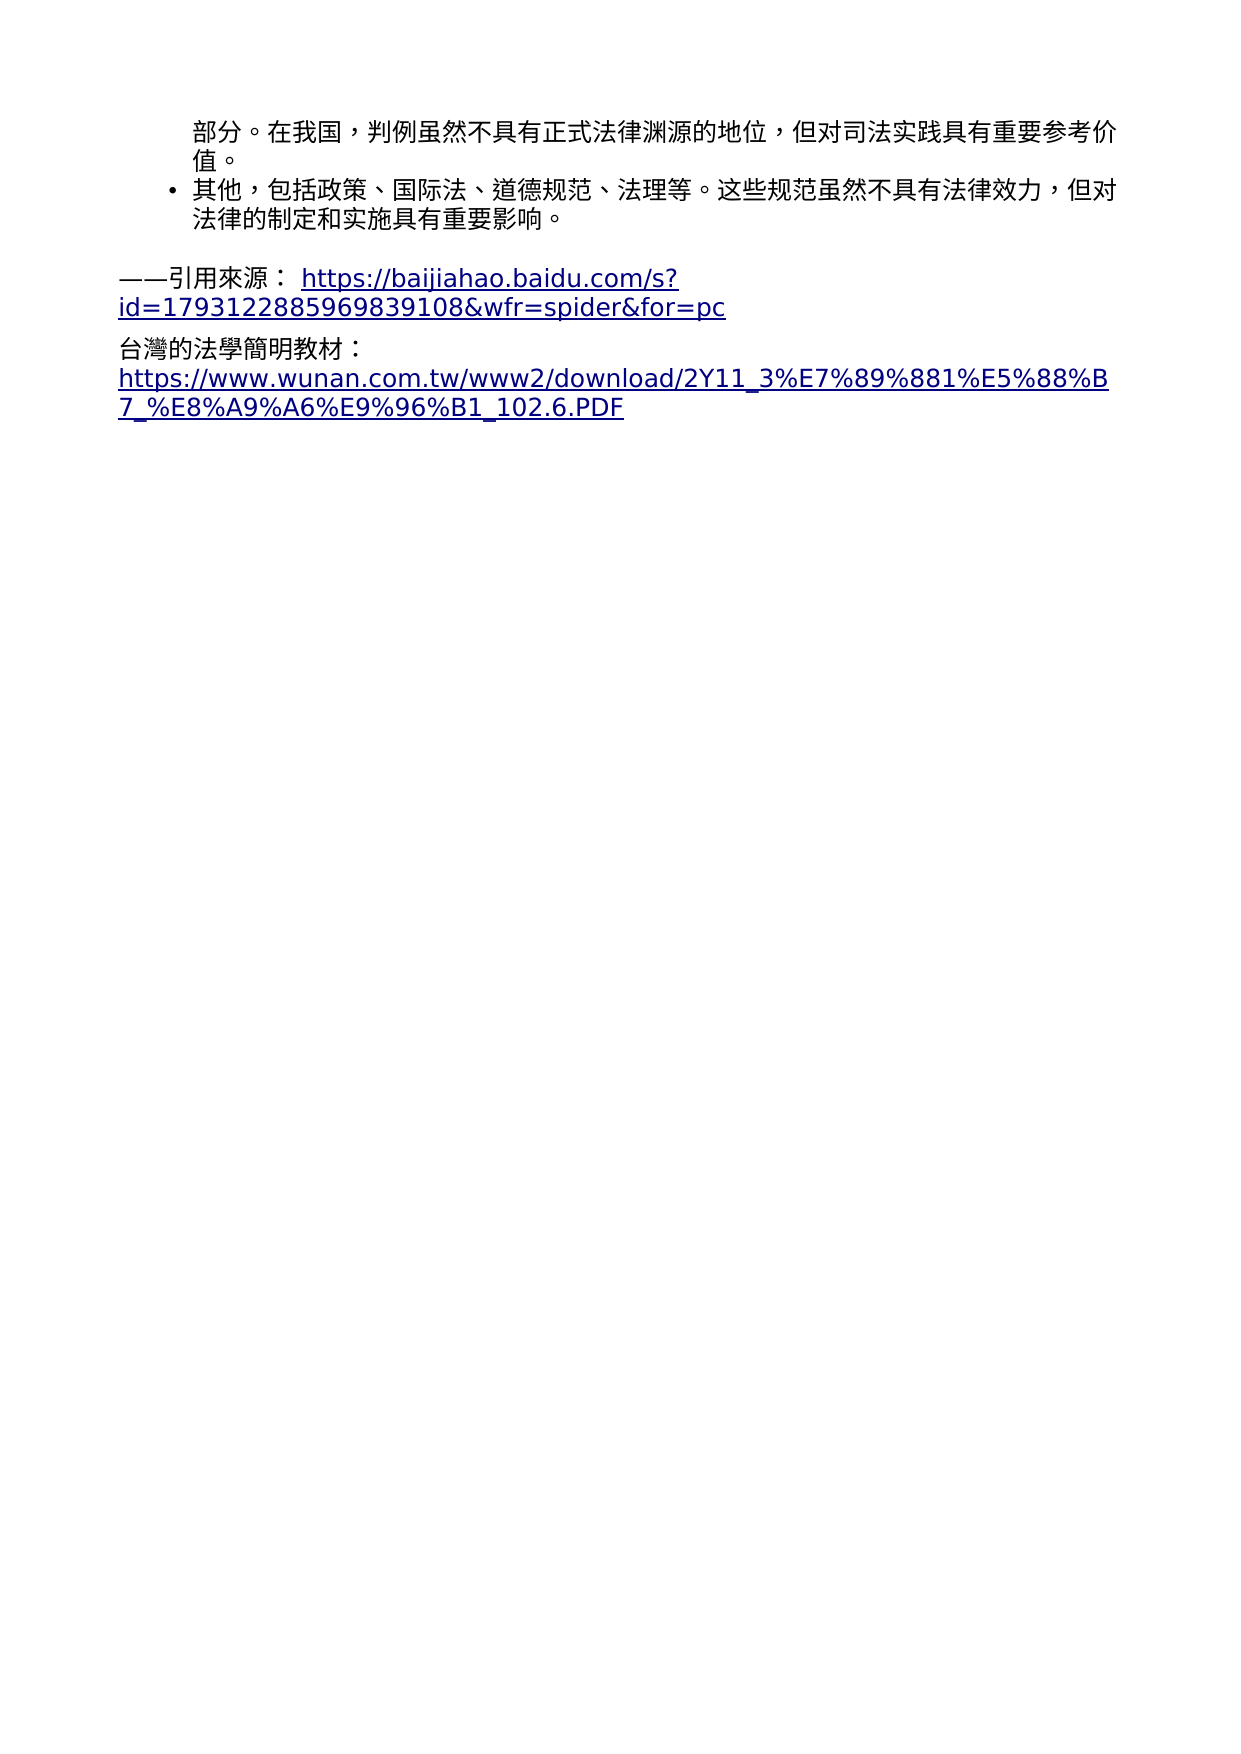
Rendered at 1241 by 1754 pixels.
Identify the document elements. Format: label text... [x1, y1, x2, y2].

list 部分。在我国，判例虽然不具有正式法律渊源的地位，但对司法实践具有重要参考价值。 [177, 118, 1122, 176]
text 台灣的法學簡明教材： https://www.wunan.com.tw/www2/download/2Y11_3%E7%89%881%E5%88%B7_%E8%A9%A6%E9%96%B1_102.6.PDF [118, 335, 1122, 423]
text ——引用來源： https://baijiahao.baidu.com/s?id=1793122885969839108&wfr=spider&for=pc [118, 264, 1122, 323]
list 其他，包括政策、国际法、道德规范、法理等。这些规范虽然不具有法律效力，但对法律的制定和实施具有重要影响。 [177, 176, 1122, 235]
